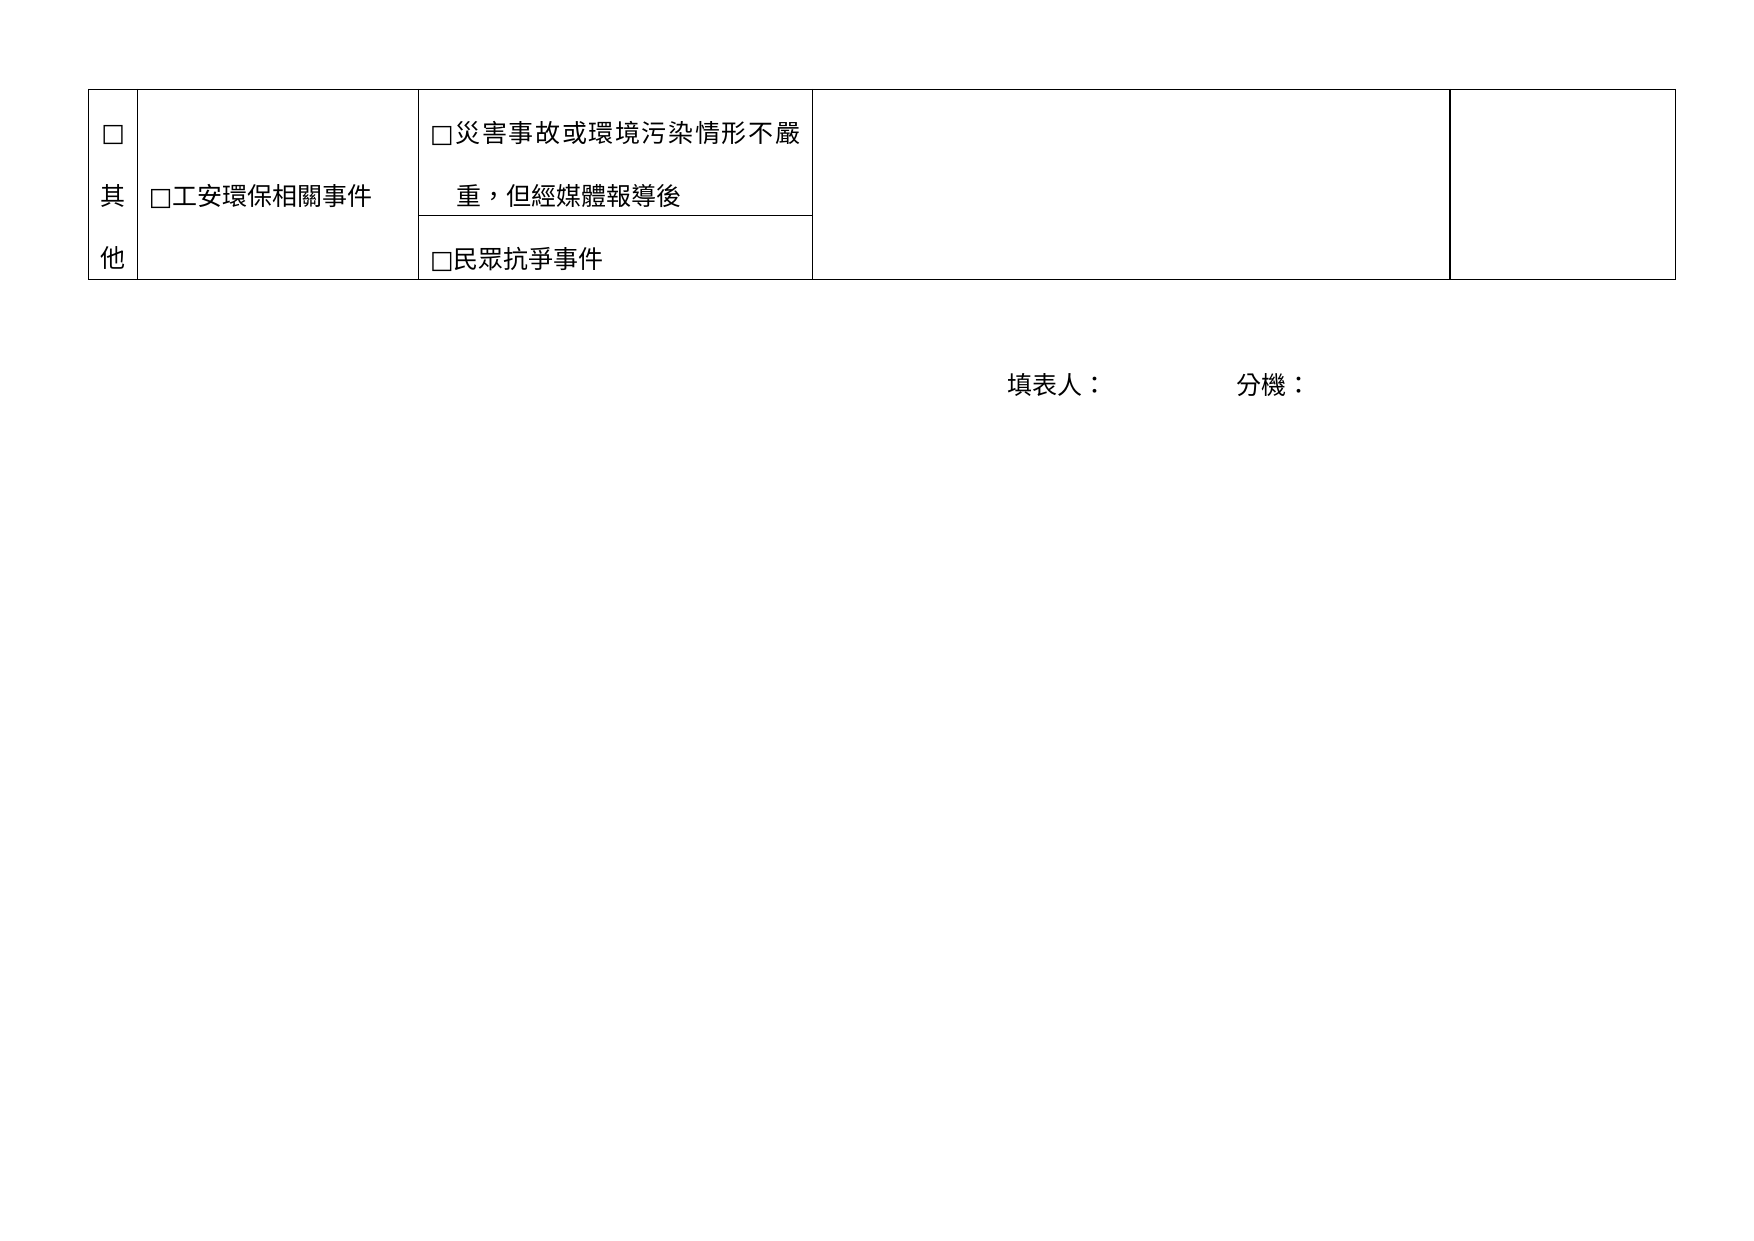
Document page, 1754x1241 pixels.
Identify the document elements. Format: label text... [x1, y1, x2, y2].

table_cell □ 其他 [89, 90, 137, 278]
table_cell □災害事故或環境污染情形不嚴重，但經媒體報導後 [419, 90, 812, 215]
table_cell [1451, 90, 1675, 278]
text 填表人： 分機： [89, 342, 1695, 404]
table_cell [813, 90, 1449, 278]
table_cell □工安環保相關事件 [138, 90, 418, 278]
table_cell □民眾抗爭事件 [419, 216, 812, 278]
